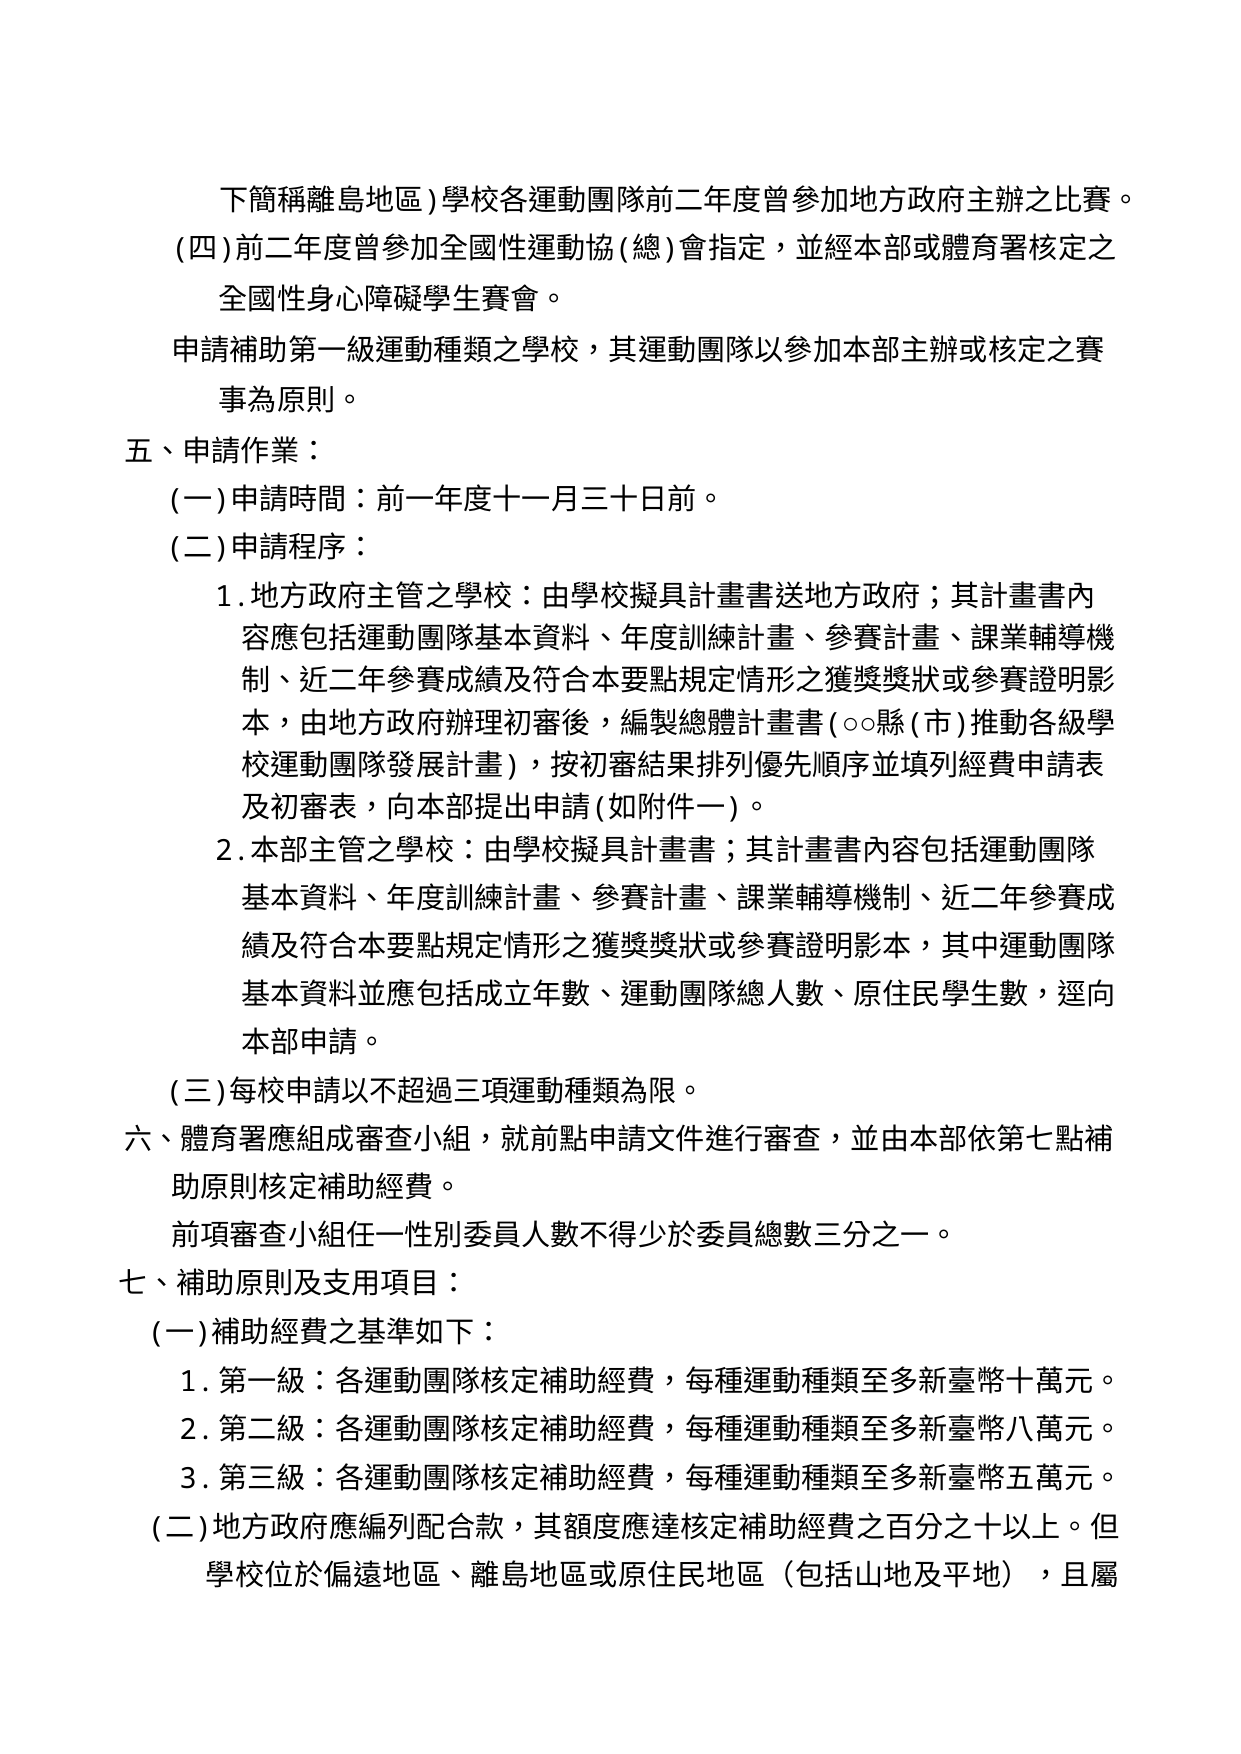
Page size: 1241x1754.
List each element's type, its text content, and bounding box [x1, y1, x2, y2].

text (一)補助經費之基準如下： [118, 1308, 1122, 1351]
text 申請補助第一級運動種類之學校，其運動團隊以參加本部主辦或核定之賽事為原則。 [171, 326, 1122, 419]
text (三)臺東縣蘭嶼鄉與綠島鄉、屏東縣琉球鄉、金門縣、連江縣及澎湖縣(以下簡稱離島地區)學校各運動團隊前二年度曾參加地方政府主辦之比賽。 [165, 176, 1122, 219]
text (二)地方政府應編列配合款，其額度應達核定補助經費之百分之十以上。但學校位於偏遠地區、離島地區或原住民地區（包括山地及平地），且屬 [118, 1503, 1122, 1594]
text (二)申請程序： [166, 524, 1122, 566]
list 第三級：各運動團隊核定補助經費，每種運動種類至多新臺幣五萬元。 [179, 1454, 1122, 1497]
text 前項審查小組任一性別委員人數不得少於委員總數三分之一。 [124, 1212, 1122, 1254]
list 第一級：各運動團隊核定補助經費，每種運動種類至多新臺幣十萬元。 [179, 1357, 1122, 1399]
text (一)申請時間：前一年度十一月三十日前。 [166, 476, 1122, 518]
text (三)每校申請以不超過三項運動種類為限。 [165, 1067, 1122, 1109]
text 2.本部主管之學校：由學校擬具計畫書；其計畫書內容包括運動團隊基本資料、年度訓練計畫、參賽計畫、課業輔導機制、近二年參賽成績及符合本要點規定情形之獲獎獎狀或參賽證明影本，其中運動團隊基本資料並應包括成立年數、運動團隊總人數、原住民學生數，逕向本部申請。 [215, 826, 1122, 1061]
text 五、申請作業： [124, 428, 1122, 470]
list 第二級：各運動團隊核定補助經費，每種運動種類至多新臺幣八萬元。 [179, 1406, 1122, 1448]
text 七、補助原則及支用項目： [118, 1260, 1122, 1302]
text 六、體育署應組成審查小組，就前點申請文件進行審查，並由本部依第七點補助原則核定補助經費。 [124, 1115, 1122, 1206]
text 1.地方政府主管之學校：由學校擬具計畫書送地方政府；其計畫書內容應包括運動團隊基本資料、年度訓練計畫、參賽計畫、課業輔導機制、近二年參賽成績及符合本要點規定情形之獲獎獎狀或參賽證明影本，由地方政府辦理初審後，編製總體計畫書(○○縣(市)推動各級學校運動團隊發展計畫)，按初審結果排列優先順序並填列經費申請表及初審表，向本部提出申請(如附件一)。 [215, 572, 1122, 826]
text (四)前二年度曾參加全國性運動協(總)會指定，並經本部或體育署核定之全國性身心障礙學生賽會。 [171, 224, 1122, 318]
